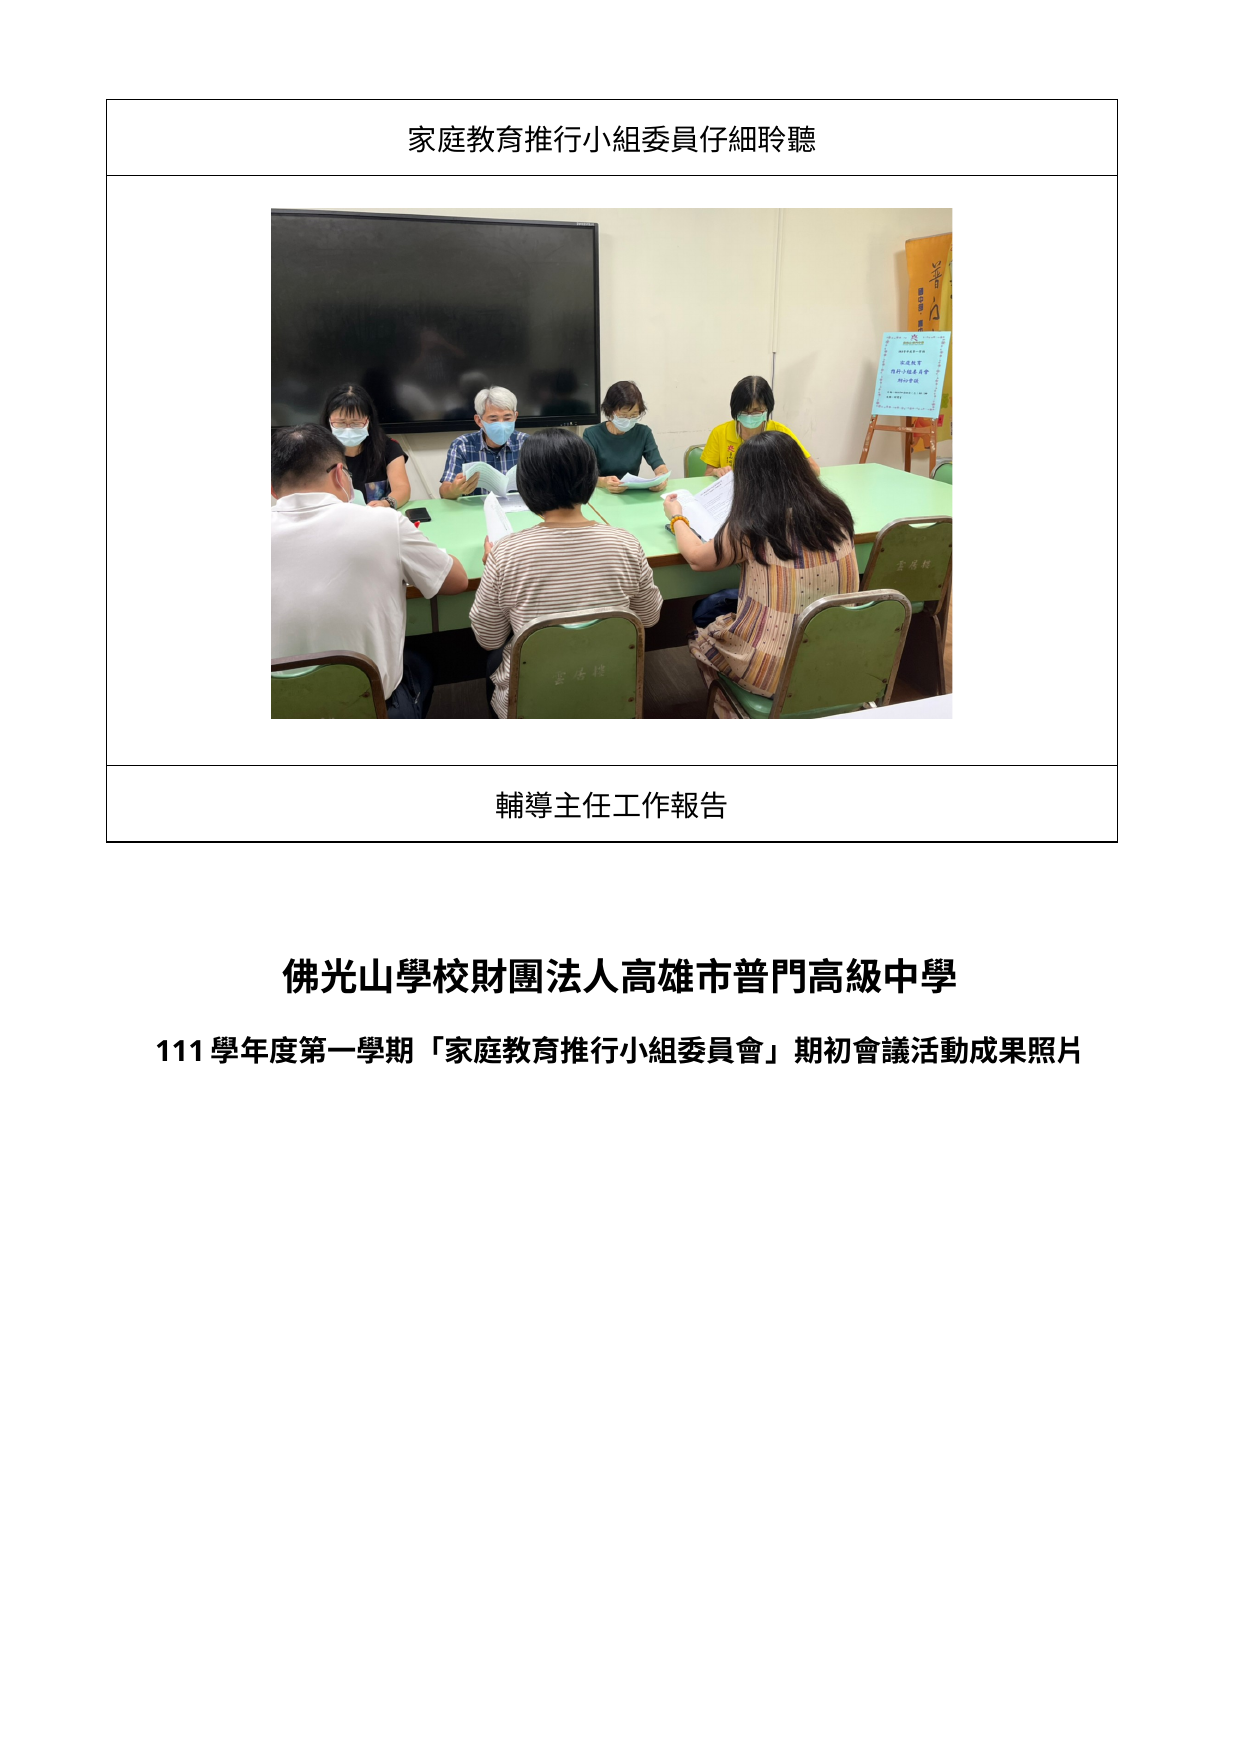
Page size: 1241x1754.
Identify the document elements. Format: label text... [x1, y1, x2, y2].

table_cell [107, 176, 1117, 765]
text 111學年度第一學期「家庭教育推行小組委員會」期初會議活動成果照片 [118, 1011, 1122, 1086]
picture [271, 208, 953, 719]
table_cell 家庭教育推行小組委員仔細聆聽 [107, 100, 1117, 175]
text 佛光山學校財團法人高雄市普門高級中學 [118, 936, 1122, 1011]
table_cell 輔導主任工作報告 [107, 766, 1117, 841]
